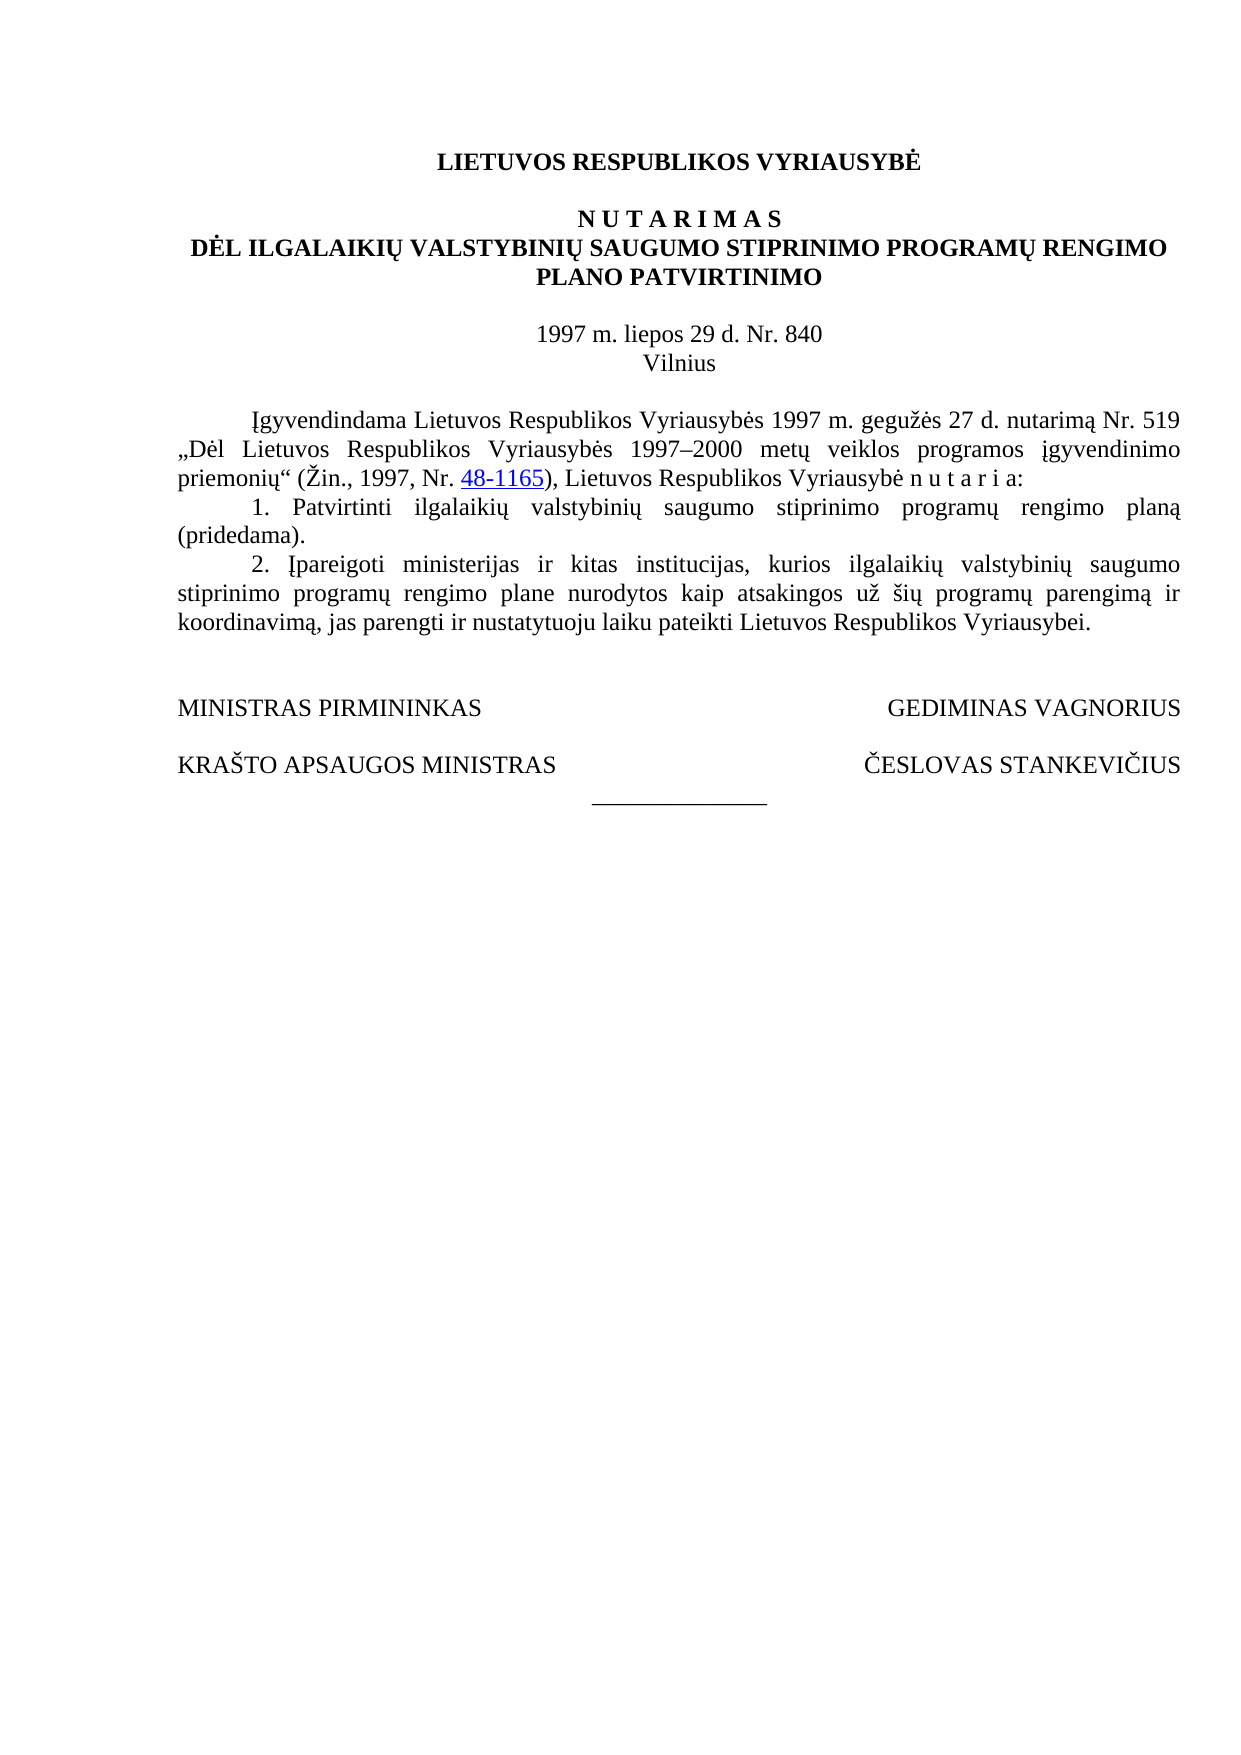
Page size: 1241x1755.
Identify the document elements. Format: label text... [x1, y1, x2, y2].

text 1. Patvirtinti ilgalaikių valstybinių saugumo stiprinimo programų rengimo planą (pridedama). [177, 492, 1181, 549]
text Krašto apsaugos ministras Česlovas Stankevičius [177, 751, 1181, 779]
text Vilnius [177, 348, 1181, 377]
text 1997 m. liepos 29 d. Nr. 840 [177, 319, 1181, 348]
text LIETUVOS RESPUBLIKOS VYRIAUSYBĖ [177, 147, 1181, 176]
text Ministras Pirmininkas Gediminas Vagnorius [177, 693, 1181, 722]
text 2. Įpareigoti ministerijas ir kitas institucijas, kurios ilgalaikių valstybinių saugumo stiprinimo programų rengimo plane nurodytos kaip atsakingos už šių programų parengimą ir koordinavimą, jas parengti ir nustatytuoju laiku pateikti Lietuvos Respublikos Vyriausybei. [177, 549, 1181, 636]
text ______________ [177, 779, 1181, 808]
text N U T A R I M A S [177, 204, 1181, 233]
text DĖL ILGALAIKIŲ VALSTYBINIŲ SAUGUMO STIPRINIMO PROGRAMŲ RENGIMO PLANO PATVIRTINIMO [177, 233, 1181, 291]
text Įgyvendindama Lietuvos Respublikos Vyriausybės 1997 m. gegužės 27 d. nutarimą Nr. 519 „Dėl Lietuvos Respublikos Vyriausybės 1997–2000 metų veiklos programos įgyvendinimo priemonių“ (Žin., 1997, Nr. 48-1165), Lietuvos Respublikos Vyriausybė nutaria: [177, 406, 1181, 492]
